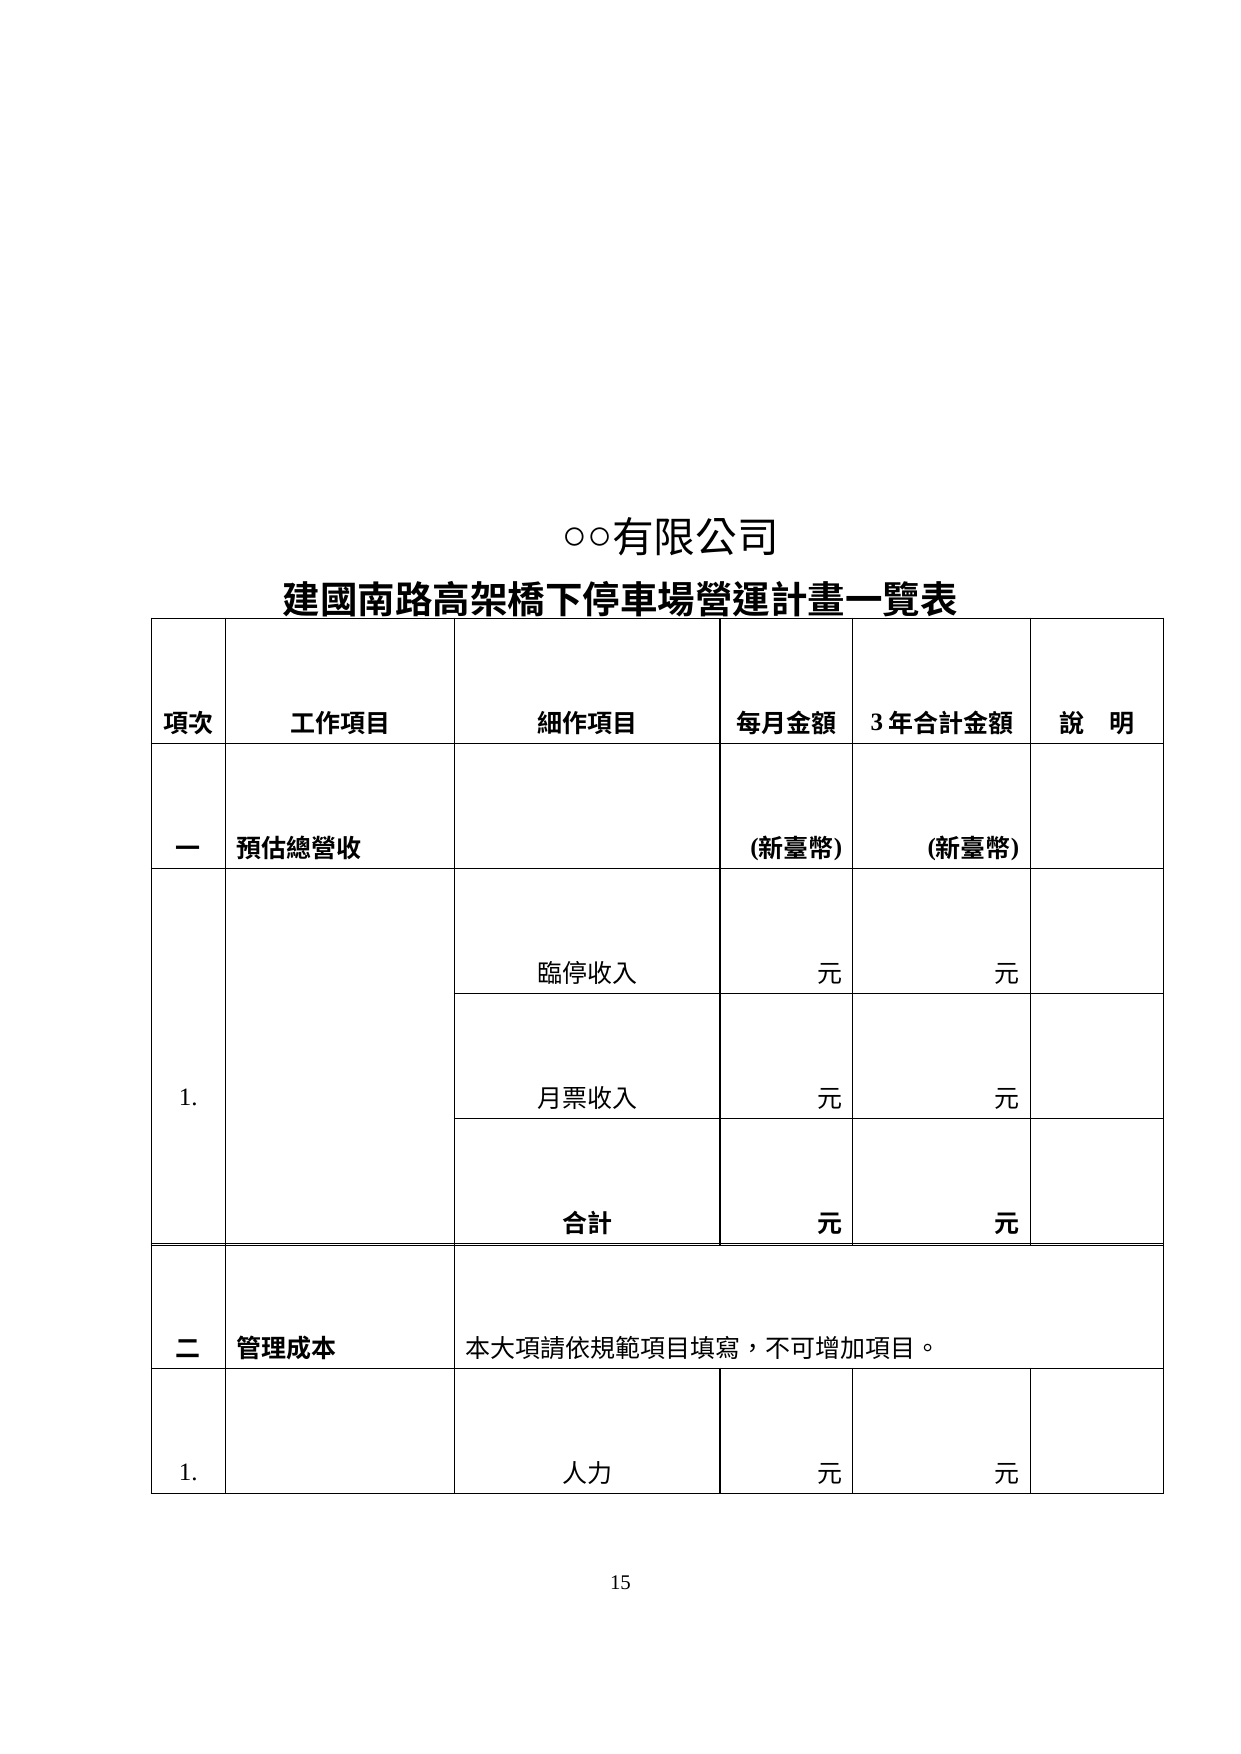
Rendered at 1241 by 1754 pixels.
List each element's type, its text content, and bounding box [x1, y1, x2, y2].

table_cell 1. [152, 1369, 225, 1493]
table_cell 元 [721, 869, 852, 993]
table_cell 本大項請依規範項目填寫，不可增加項目。 [455, 1246, 1163, 1368]
table_cell 一 [152, 744, 225, 868]
table_cell 元 [721, 1119, 852, 1243]
text ○○有限公司 [177, 493, 1063, 555]
table_cell 元 [853, 869, 1030, 993]
table_cell [1031, 744, 1163, 868]
table_cell 人力 [455, 1369, 719, 1493]
table_cell 管理成本 [226, 1246, 454, 1368]
table_cell 合計 [455, 1119, 719, 1243]
table_cell 元 [853, 994, 1030, 1118]
table_cell [455, 744, 719, 868]
table_cell 臨停收入 [455, 869, 719, 993]
table_cell (新臺幣) [721, 744, 852, 868]
table_header 3年合計金額 [853, 619, 1030, 743]
table_cell 元 [721, 994, 852, 1118]
table_header 工作項目 [226, 619, 454, 743]
table_cell 元 [853, 1119, 1030, 1243]
table_cell 1. [152, 869, 225, 1243]
table_header 項次 [152, 619, 225, 743]
table_cell 月票收入 [455, 994, 719, 1118]
table_cell [1031, 1369, 1163, 1493]
table_cell [226, 869, 454, 1243]
table_header 說 明 [1031, 619, 1163, 743]
table_header 細作項目 [455, 619, 719, 743]
table_cell 元 [721, 1369, 852, 1493]
table_cell (新臺幣) [853, 744, 1030, 868]
table_cell [1031, 994, 1163, 1118]
table_header 每月金額 [721, 619, 852, 743]
table_cell 二 [152, 1246, 225, 1368]
table_cell [226, 1369, 454, 1493]
table_cell [1031, 1119, 1163, 1243]
table_cell 預估總營收 [226, 744, 454, 868]
table_cell [1031, 869, 1163, 993]
table_cell 元 [853, 1369, 1030, 1493]
text 建國南路高架橋下停車場營運計畫一覽表 [177, 555, 1063, 618]
